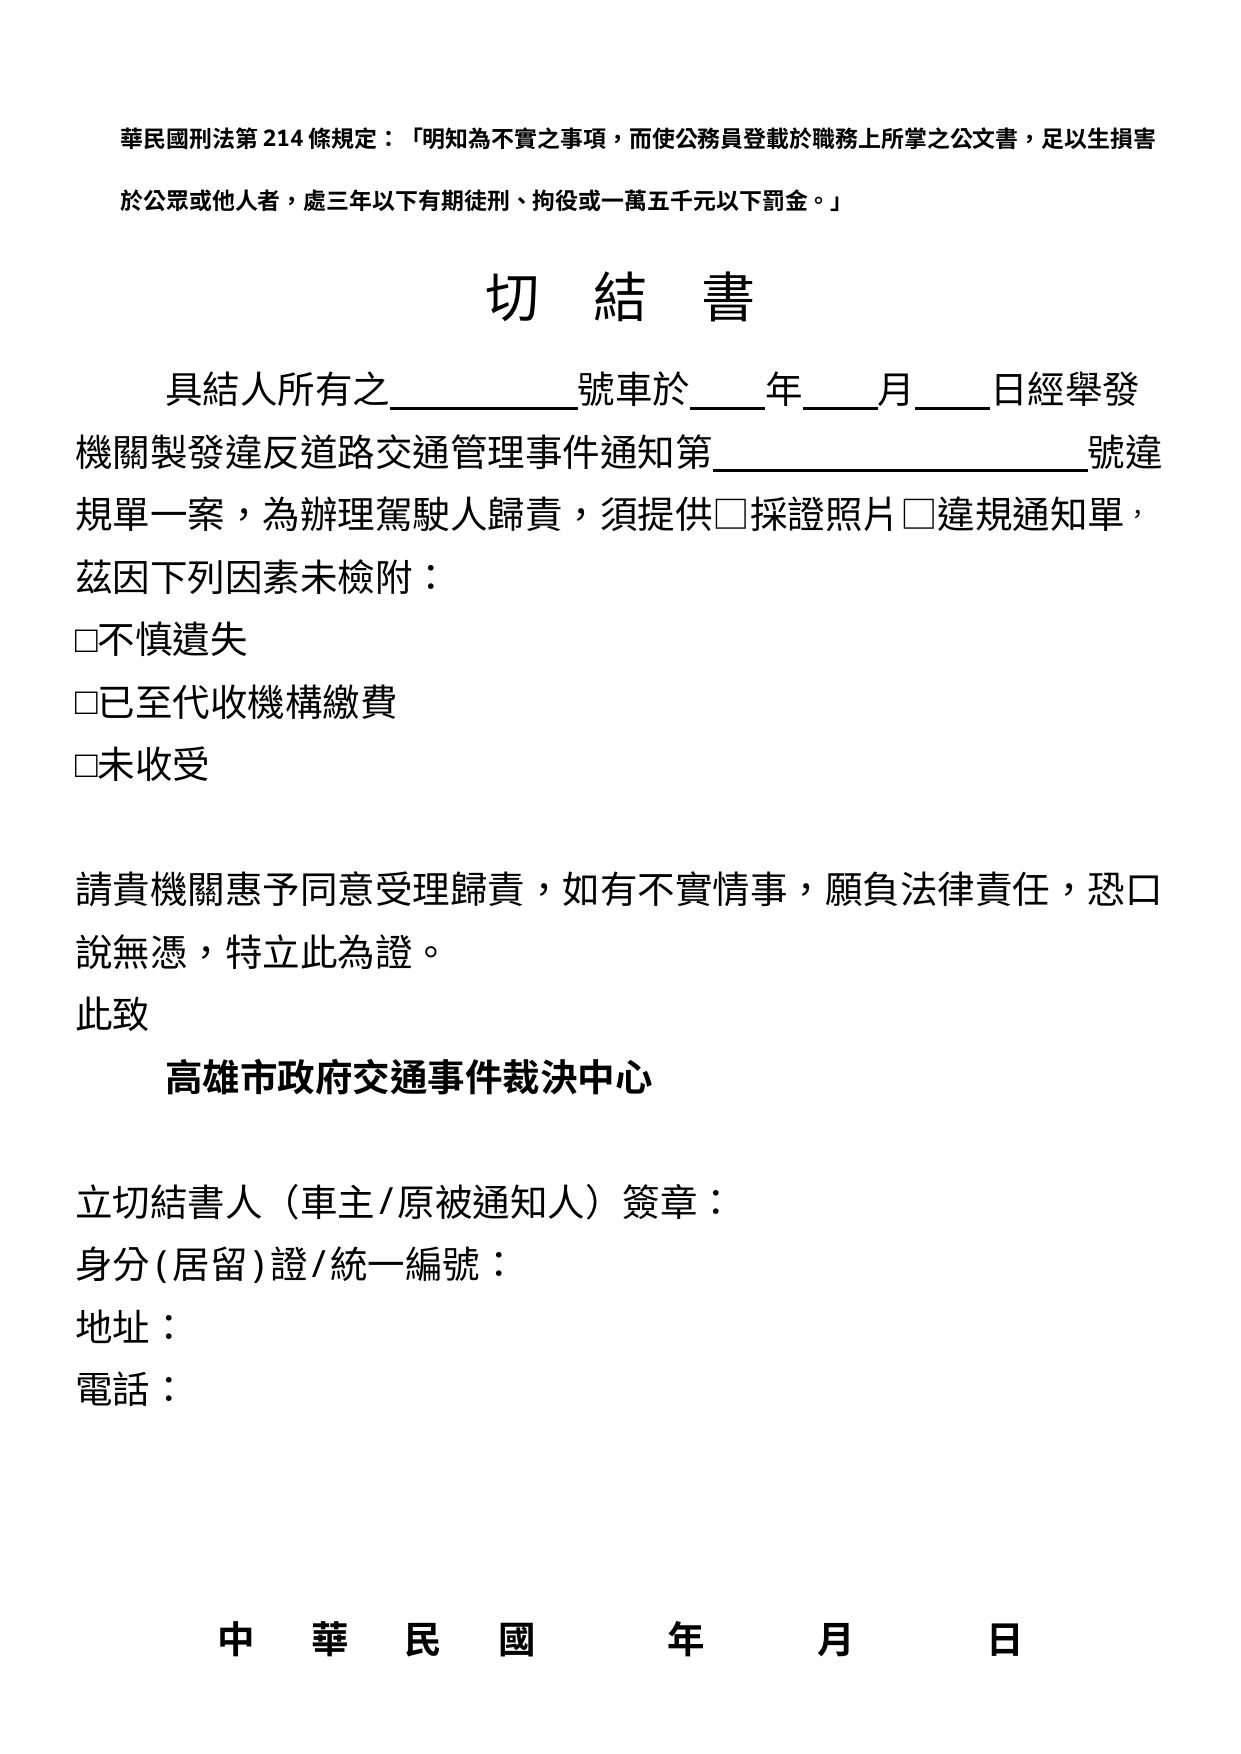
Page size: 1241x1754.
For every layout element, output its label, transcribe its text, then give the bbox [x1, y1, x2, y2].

text □未收受 [75, 721, 1165, 783]
text □不慎遺失 [75, 596, 1165, 658]
text 身分(居留)證/統一編號： [75, 1221, 1165, 1283]
text 中 華 民 國 年 月 日 [75, 1596, 1165, 1658]
text □已至代收機構繳費 [75, 658, 1165, 721]
text 立切結書人（車主/原被通知人）簽章： [75, 1158, 1165, 1221]
text 此致 [75, 971, 1165, 1033]
text 電話： [75, 1346, 1165, 1408]
text 請貴機關惠予同意受理歸責，如有不實情事，願負法律責任，恐口說無憑，特立此為證。 [75, 846, 1165, 971]
text 華民國刑法第214條規定：「明知為不實之事項，而使公務員登載於職務上所掌之公文書，足以生損害於公眾或他人者，處三年以下有期徒刑、拘役或一萬五千元以下罰金。」 [100, 96, 1165, 221]
text 高雄市政府交通事件裁決中心 [75, 1033, 1165, 1096]
text 切 結 書 [75, 221, 1165, 346]
text 具結人所有之 號車於 年 月 日經舉發機關製發違反道路交通管理事件通知第 號違規單一案，為辦理駕駛人歸責，須提供□採證照片□違規通知單，茲因下列因素未檢附： [75, 346, 1165, 596]
text 地址： [75, 1283, 1165, 1346]
